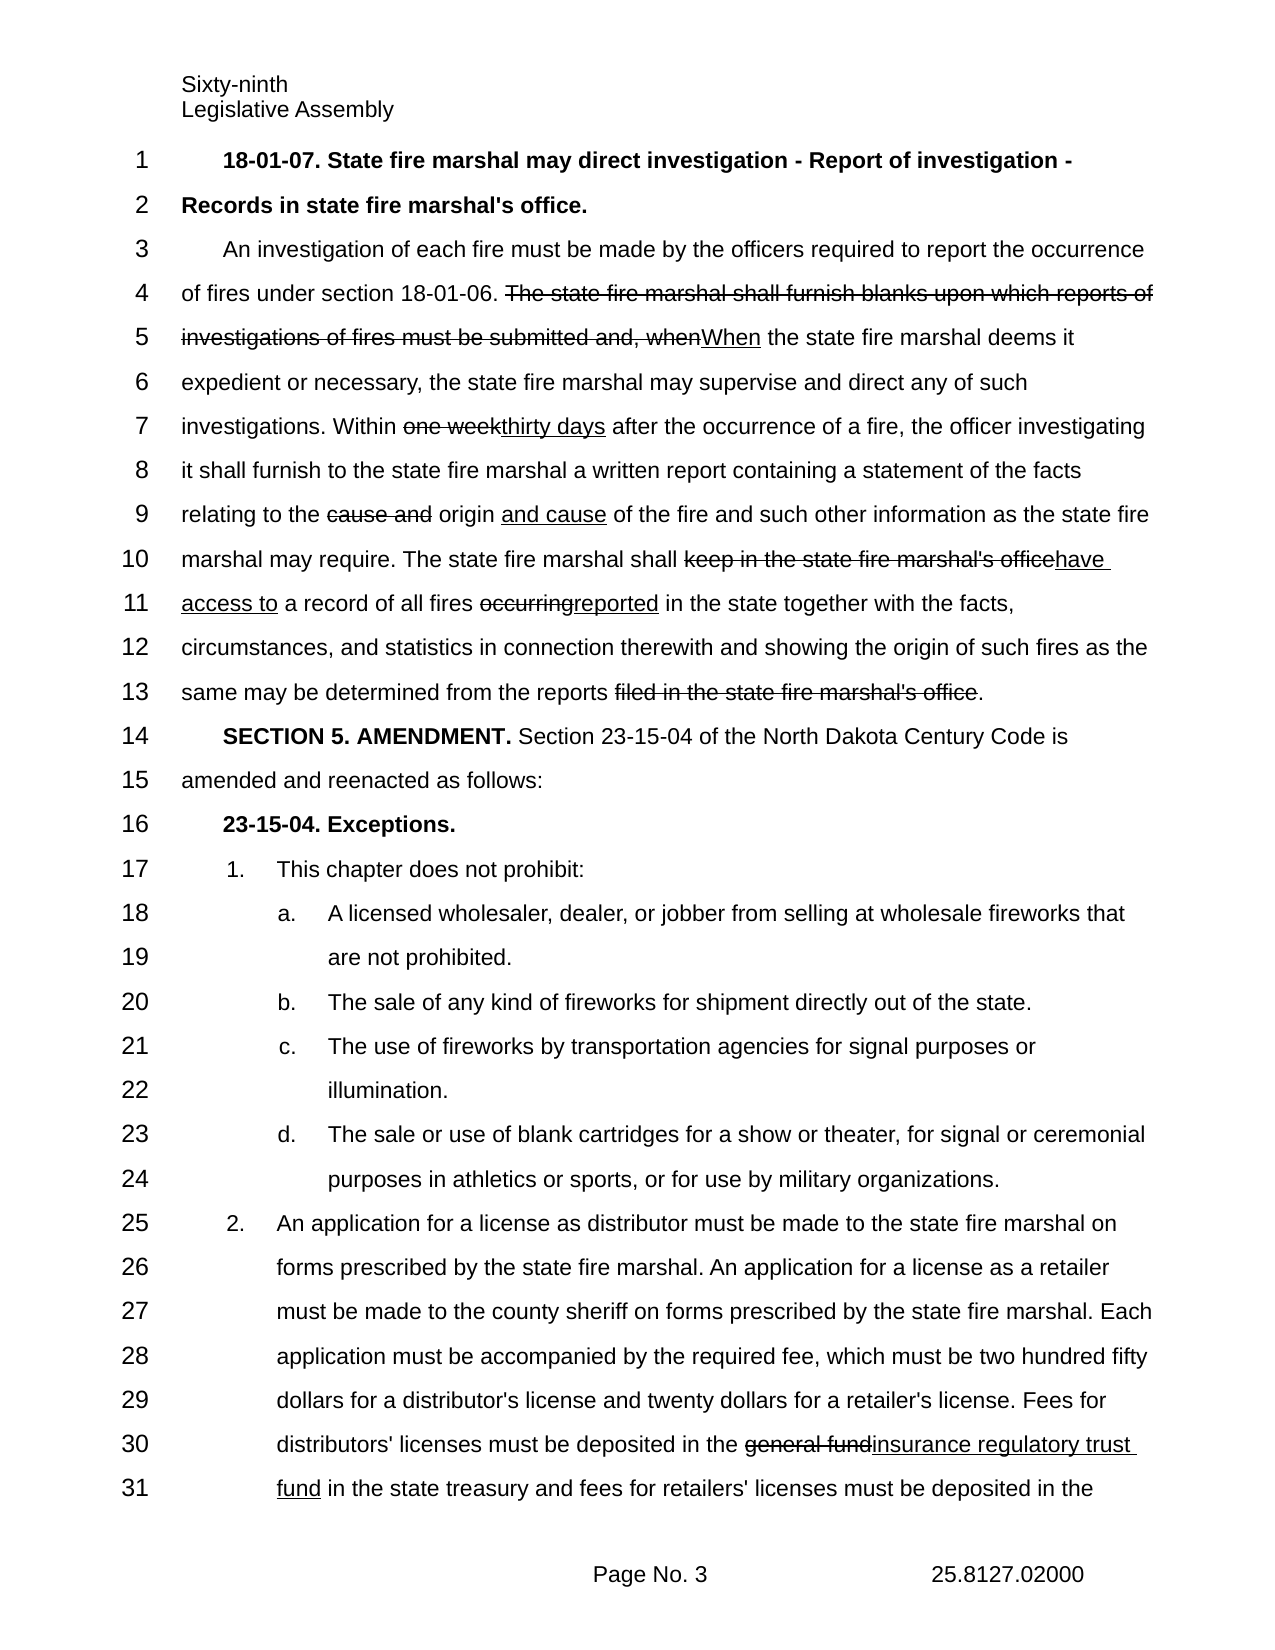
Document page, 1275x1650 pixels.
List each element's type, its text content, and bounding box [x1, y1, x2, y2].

text a. A licensed wholesaler, dealer, or jobber from selling at wholesale fireworks that are not prohibited. [181, 886, 1154, 974]
text c. The use of fireworks by transportation agencies for signal purposes or illumination. [181, 1019, 1154, 1107]
subtitle 23‑15‑04. Exceptions. [181, 797, 1154, 842]
text 1. This chapter does not prohibit: [181, 842, 1154, 886]
text d. The sale or use of blank cartridges for a show or theater, for signal or ceremonial purposes in athletics or sports, or for use by military organizations. [181, 1107, 1154, 1196]
text SECTION 5. AMENDMENT. Section 23‑15‑04 of the North Dakota Century Code is amended and reenacted as follows: [181, 709, 1154, 797]
text An investigation of each fire must be made by the officers required to report the occurrence of fires under section 18‑01‑06. The state fire marshal shall furnish blanks upon which reports of investigations of fires must be submitted and, whenWhen the state fire marshal deems it expedient or necessary, the state fire marshal may supervise and direct any of such investigations. Within one weekthirty days after the occurrence of a fire, the officer investigating it shall furnish to the state fire marshal a written report containing a statement of the facts relating to the cause and origin and cause of the fire and such other information as the state fire marshal may require. The state fire marshal shall keep in the state fire marshal's officehave access to a record of all fires occurringreported in the state together with the facts, circumstances, and statistics in connection therewith and showing the origin of such fires as the same may be determined from the reports filed in the state fire marshal's office. [181, 222, 1154, 709]
subtitle 18‑01‑07. State fire marshal may direct investigation ‑ Report of investigation ‑ Records in state fire marshal's office. [181, 133, 1154, 222]
text b. The sale of any kind of fireworks for shipment directly out of the state. [181, 974, 1154, 1019]
text 2. An application for a license as distributor must be made to the state fire marshal on forms prescribed by the state fire marshal. An application for a license as a retailer must be made to the county sheriff on forms prescribed by the state fire marshal. Each application must be accompanied by the required fee, which must be two hundred fifty dollars for a distributor's license and twenty dollars for a retailer's license. Fees for distributors' licenses must be deposited in the general fundinsurance regulatory trust fund in the state treasury and fees for retailers' licenses must be deposited in the [181, 1196, 1154, 1506]
